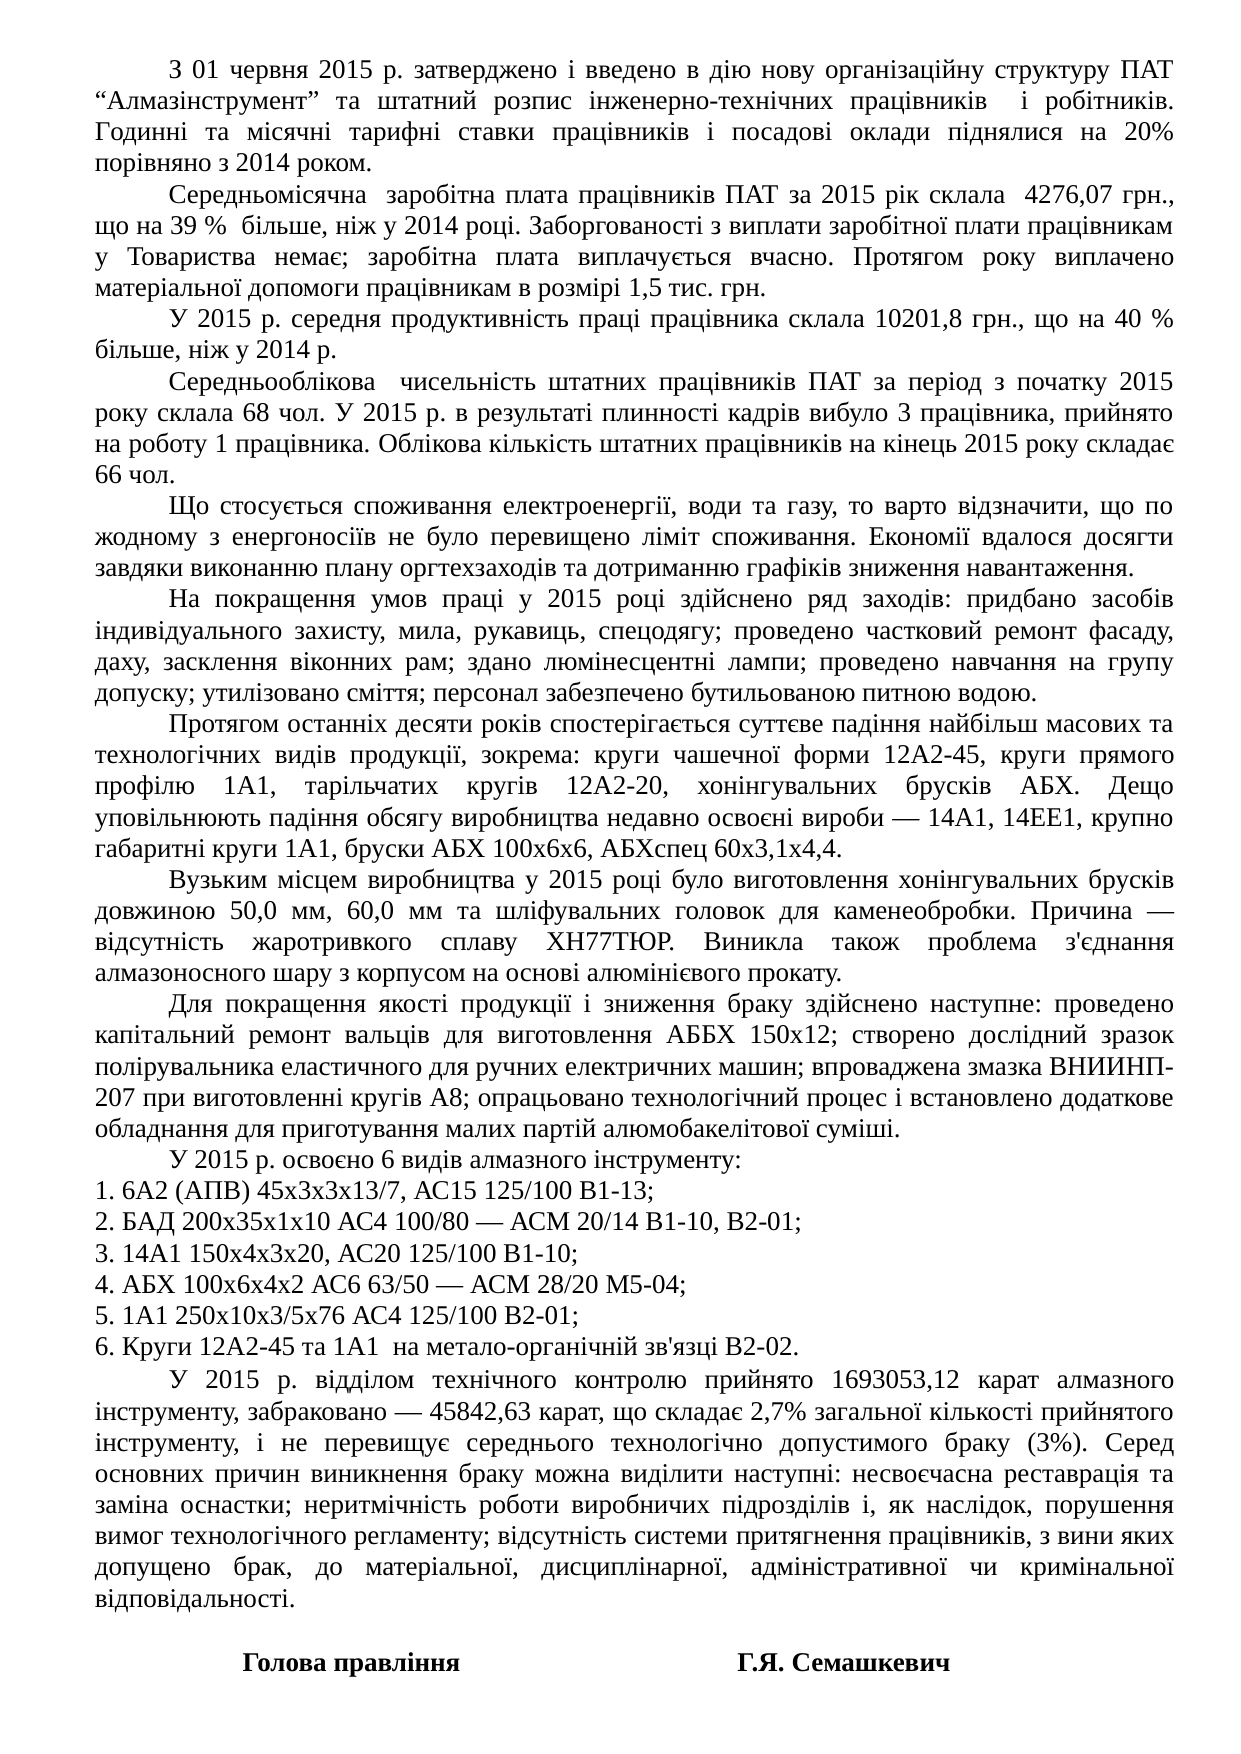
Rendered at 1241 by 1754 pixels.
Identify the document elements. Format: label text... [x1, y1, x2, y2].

text Що стосується споживання електроенергії, води та газу, то варто відзначити, що по жодному з енергоносіїв не було перевищено ліміт споживання. Економії вдалося досягти завдяки виконанню плану оргтехзаходів та дотриманню графіків зниження навантаження. [94, 489, 1175, 583]
text 4. АБХ 100х6х4х2 АС6 63/50 — АСМ 28/20 М5-04; [94, 1268, 1175, 1299]
text Середньооблікова чисельність штатних працівників ПАТ за період з початку 2015 року склала 68 чол. У 2015 р. в результаті плинності кадрів вибуло 3 працівника, прийнято на роботу 1 працівника. Облікова кількість штатних працівників на кінець 2015 року складає 66 чол. [94, 364, 1175, 489]
text На покращення умов праці у 2015 році здійснено ряд заходів: придбано засобів індивідуального захисту, мила, рукавиць, спецодягу; проведено частковий ремонт фасаду, даху, засклення віконних рам; здано люмінесцентні лампи; проведено навчання на групу допуску; утилізовано сміття; персонал забезпечено бутильованою питною водою. [94, 583, 1175, 707]
text У 2015 р. середня продуктивність праці працівника склала 10201,8 грн., що на 40 % більше, ніж у 2014 р. [94, 302, 1175, 364]
text Для покращення якості продукції і зниження браку здійснено наступне: проведено капітальний ремонт вальців для виготовлення АББХ 150х12; створено дослідний зразок полірувальника еластичного для ручних електричних машин; впроваджена змазка ВНИИНП-207 при виготовленні кругів А8; опрацьовано технологічний процес і встановлено додаткове обладнання для приготування малих партій алюмобакелітової суміші. [94, 987, 1175, 1143]
text 2. БАД 200х35х1х10 АС4 100/80 — АСМ 20/14 В1-10, В2-01; [94, 1206, 1175, 1237]
text 3. 14А1 150х4х3х20, АС20 125/100 В1-10; [94, 1237, 1175, 1268]
text 6. Круги 12А2-45 та 1А1 на метало-органічній зв'язці В2-02. [94, 1330, 1175, 1361]
text 1. 6А2 (АПВ) 45х3х3х13/7, АС15 125/100 В1-13; [94, 1174, 1175, 1206]
text Протягом останніх десяти років спостерігається суттєве падіння найбільш масових та технологічних видів продукції, зокрема: круги чашечної форми 12А2-45, круги прямого профілю 1А1, тарільчатих кругів 12А2-20, хонінгувальних брусків АБХ. Дещо уповільнюють падіння обсягу виробництва недавно освоєні вироби — 14А1, 14ЕЕ1, крупно габаритні круги 1А1, бруски АБХ 100х6х6, АБХспец 60х3,1х4,4. [94, 707, 1175, 863]
text 5. 1А1 250х10х3/5х76 АС4 125/100 В2-01; [94, 1299, 1175, 1330]
text З 01 червня 2015 р. затверджено і введено в дію нову організаційну структуру ПАТ “Алмазінструмент” та штатний розпис інженерно-технічних працівників і робітників. Годинні та місячні тарифні ставки працівників і посадові оклади піднялися на 20% порівняно з 2014 роком. [94, 53, 1175, 178]
text Середньомісячна заробітна плата працівників ПАТ за 2015 рік склала 4276,07 грн., що на 39 % більше, ніж у 2014 році. Заборгованості з виплати заробітної плати працівникам у Товариства немає; заробітна плата виплачується вчасно. Протягом року виплачено матеріальної допомоги працівникам в розмірі 1,5 тис. грн. [94, 178, 1175, 302]
text У 2015 р. відділом технічного контролю прийнято 1693053,12 карат алмазного інструменту, забраковано — 45842,63 карат, що складає 2,7% загальної кількості прийнятого інструменту, і не перевищує середнього технологічно допустимого браку (3%). Серед основних причин виникнення браку можна виділити наступні: несвоєчасна реставрація та заміна оснастки; неритмічність роботи виробничих підрозділів і, як наслідок, порушення вимог технологічного регламенту; відсутність системи притягнення працівників, з вини яких допущено брак, до матеріальної, дисциплінарної, адміністративної чи кримінальної відповідальності. [94, 1361, 1175, 1613]
text У 2015 р. освоєно 6 видів алмазного інструменту: [94, 1143, 1175, 1174]
text Голова правління Г.Я. Семашкевич [94, 1644, 1175, 1677]
text Вузьким місцем виробництва у 2015 році було виготовлення хонінгувальних брусків довжиною 50,0 мм, 60,0 мм та шліфувальних головок для каменеобробки. Причина — відсутність жаротривкого сплаву ХН77ТЮР. Виникла також проблема з'єднання алмазоносного шару з корпусом на основі алюмінієвого прокату. [94, 863, 1175, 987]
